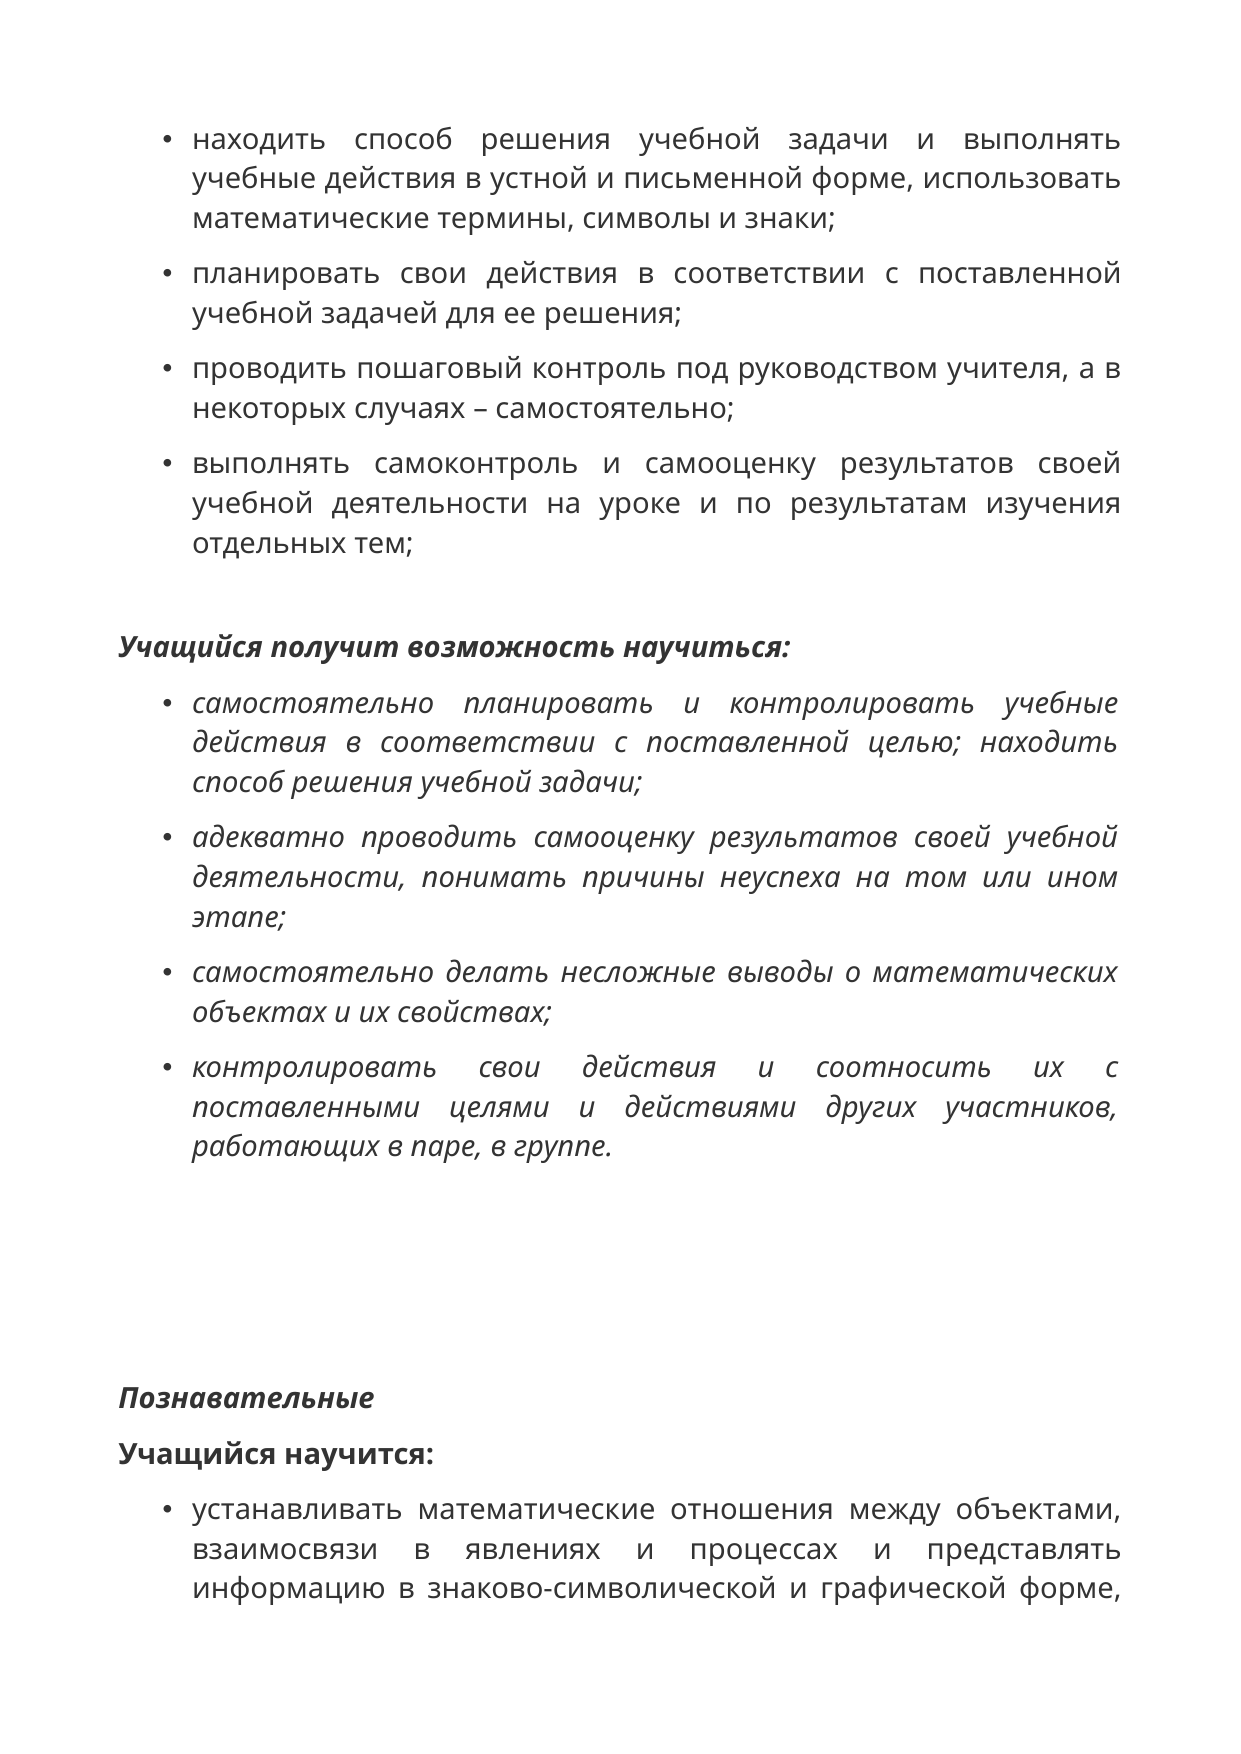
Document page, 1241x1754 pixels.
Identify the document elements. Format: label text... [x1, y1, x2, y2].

list выполнять самоконтроль и самооценку результатов своей учебной деятельности на уроке и по результатам изучения отдельных тем; [162, 443, 1122, 562]
list самостоятельно планировать и контролировать учебные действия в соответствии с поставленной целью; находить способ решения учебной задачи; [162, 682, 1122, 801]
list контролировать свои действия и соотносить их с поставленными целями и действиями других участников, работающих в паре, в группе. [162, 1046, 1122, 1165]
list находить способ решения учебной задачи и выполнять учебные действия в устной и письменной форме, использовать математические термины, символы и знаки; [162, 118, 1122, 237]
text Учащийся получит возможность научиться: [118, 627, 1122, 666]
list устанавливать математические отношения между объектами, взаимосвязи в явлениях и процессах и представлять информацию в знаково-символической и графической форме, [162, 1488, 1122, 1607]
list планировать свои действия в соответствии с поставленной учебной задачей для ее решения; [162, 253, 1122, 332]
text Учащийся научится: [118, 1433, 1122, 1473]
text Познавательные [118, 1378, 1122, 1417]
list проводить пошаговый контроль под руководством учителя, а в некоторых случаях – самостоятельно; [162, 348, 1122, 427]
list самостоятельно делать несложные выводы о математических объектах и их свойствах; [162, 951, 1122, 1031]
list адекватно проводить самооценку результатов своей учебной деятельности, понимать причины неуспеха на том или ином этапе; [162, 817, 1122, 936]
